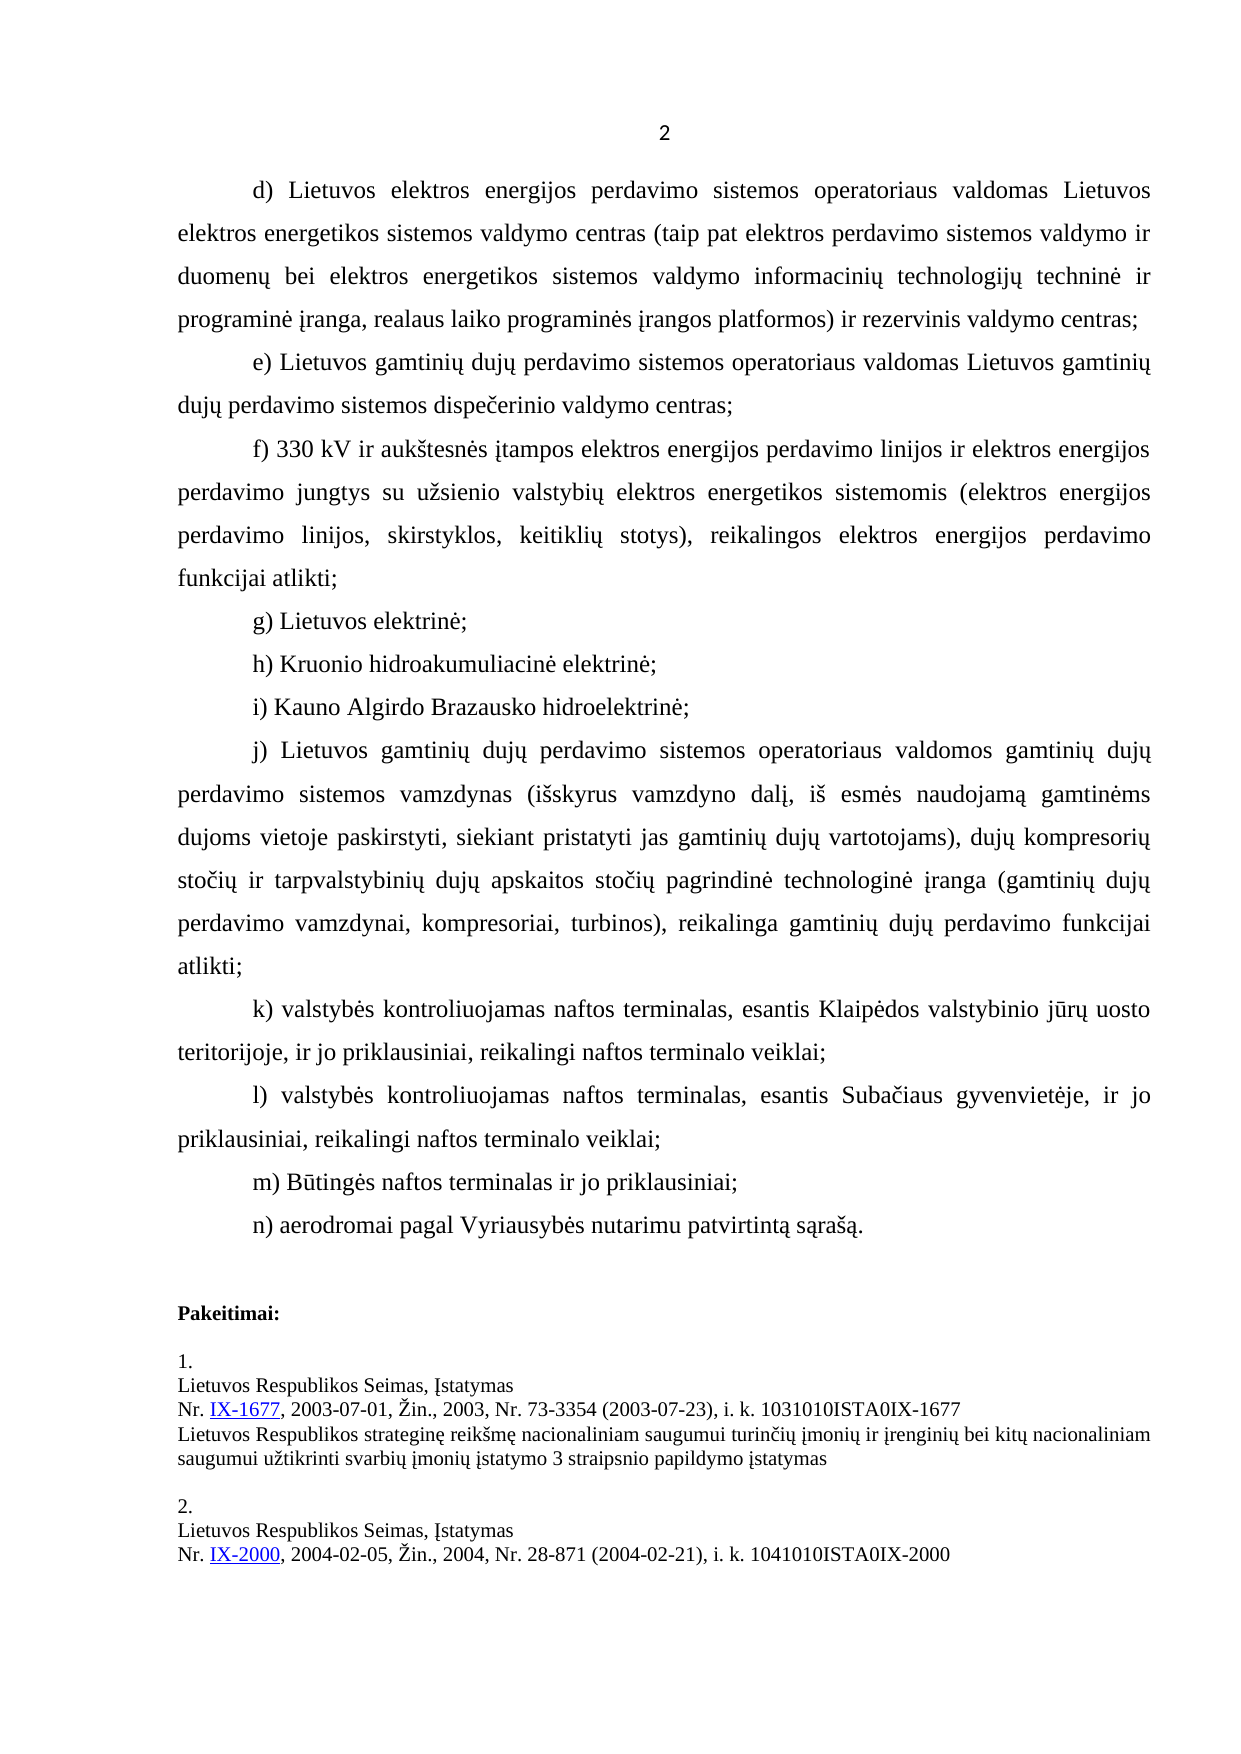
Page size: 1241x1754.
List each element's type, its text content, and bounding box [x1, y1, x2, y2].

text Lietuvos Respublikos Seimas, Įstatymas [177, 1518, 1152, 1542]
text Nr. IX-1677, 2003-07-01, Žin., 2003, Nr. 73-3354 (2003-07-23), i. k. 1031010ISTA0IX-1677 [177, 1397, 1152, 1421]
text k) valstybės kontroliuojamas naftos terminalas, esantis Klaipėdos valstybinio jūrų uosto teritorijoje, ir jo priklausiniai, reikalingi naftos terminalo veiklai; [177, 994, 1152, 1066]
text Lietuvos Respublikos strateginę reikšmę nacionaliniam saugumui turinčių įmonių ir įrenginių bei kitų nacionaliniam saugumui užtikrinti svarbių įmonių įstatymo 3 straipsnio papildymo įstatymas [177, 1421, 1152, 1469]
text 2. [177, 1494, 1152, 1518]
text l) valstybės kontroliuojamas naftos terminalas, esantis Subačiaus gyvenvietėje, ir jo priklausiniai, reikalingi naftos terminalo veiklai; [177, 1081, 1152, 1152]
text e) Lietuvos gamtinių dujų perdavimo sistemos operatoriaus valdomas Lietuvos gamtinių dujų perdavimo sistemos dispečerinio valdymo centras; [177, 347, 1152, 419]
text Nr. IX-2000, 2004-02-05, Žin., 2004, Nr. 28-871 (2004-02-21), i. k. 1041010ISTA0IX-2000 [177, 1542, 1152, 1566]
text Pakeitimai: [177, 1301, 1152, 1325]
text m) Būtingės naftos terminalas ir jo priklausiniai; [177, 1167, 1152, 1196]
text Lietuvos Respublikos Seimas, Įstatymas [177, 1373, 1152, 1397]
text i) Kauno Algirdo Brazausko hidroelektrinė; [177, 692, 1152, 721]
text n) aerodromai pagal Vyriausybės nutarimu patvirtintą sąrašą. [177, 1210, 1152, 1239]
text h) Kruonio hidroakumuliacinė elektrinė; [177, 649, 1152, 678]
text g) Lietuvos elektrinė; [177, 606, 1152, 635]
text f) 330 kV ir aukštesnės įtampos elektros energijos perdavimo linijos ir elektros energijos perdavimo jungtys su užsienio valstybių elektros energetikos sistemomis (elektros energijos perdavimo linijos, skirstyklos, keitiklių stotys), reikalingos elektros energijos perdavimo funkcijai atlikti; [177, 434, 1152, 592]
text 1. [177, 1349, 1152, 1373]
text d) Lietuvos elektros energijos perdavimo sistemos operatoriaus valdomas Lietuvos elektros energetikos sistemos valdymo centras (taip pat elektros perdavimo sistemos valdymo ir duomenų bei elektros energetikos sistemos valdymo informacinių technologijų techninė ir programinė įranga, realaus laiko programinės įrangos platformos) ir rezervinis valdymo centras; [177, 175, 1152, 333]
text j) Lietuvos gamtinių dujų perdavimo sistemos operatoriaus valdomos gamtinių dujų perdavimo sistemos vamzdynas (išskyrus vamzdyno dalį, iš esmės naudojamą gamtinėms dujoms vietoje paskirstyti, siekiant pristatyti jas gamtinių dujų vartotojams), dujų kompresorių stočių ir tarpvalstybinių dujų apskaitos stočių pagrindinė technologinė įranga (gamtinių dujų perdavimo vamzdynai, kompresoriai, turbinos), reikalinga gamtinių dujų perdavimo funkcijai atlikti; [177, 736, 1152, 980]
